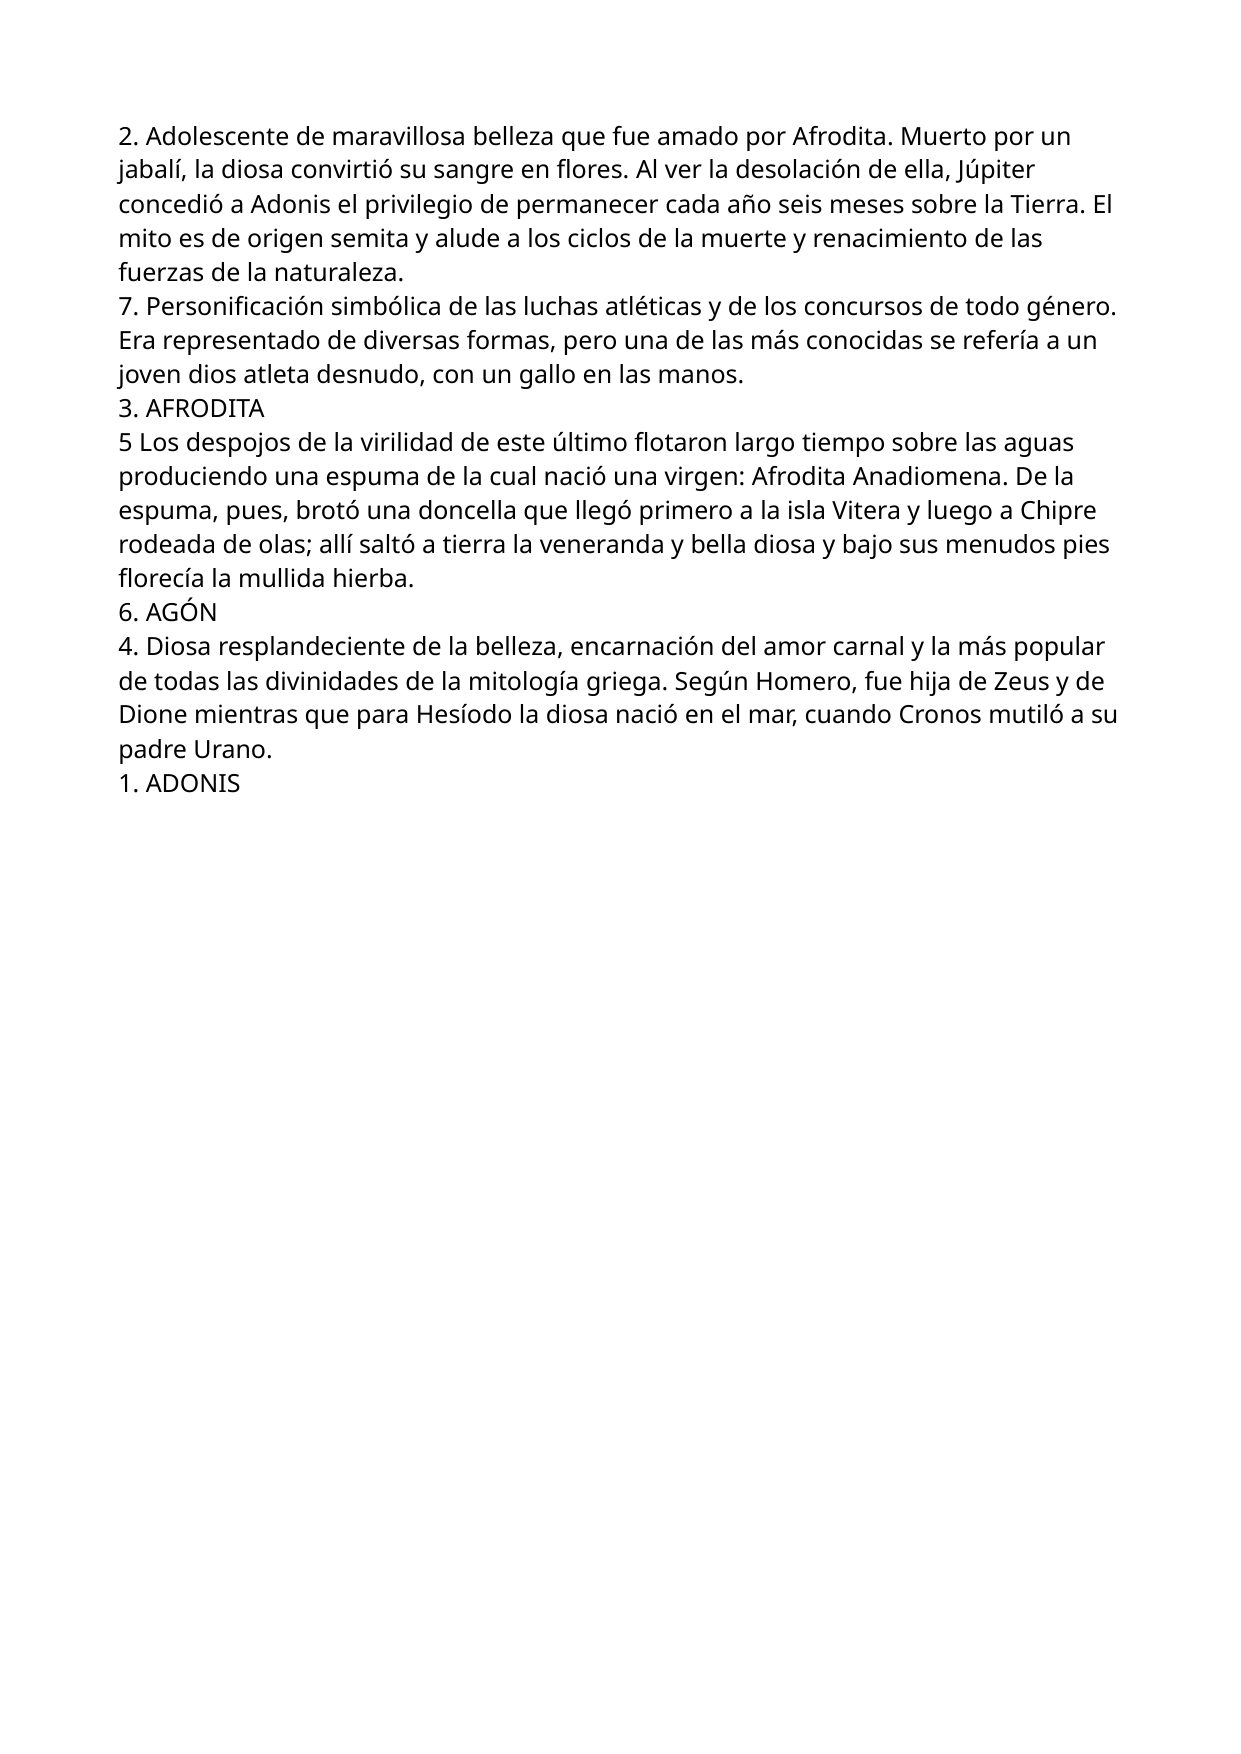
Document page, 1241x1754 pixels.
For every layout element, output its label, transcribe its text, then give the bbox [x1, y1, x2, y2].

text 4. Diosa resplandeciente de la belleza, encarnación del amor carnal y la más popular de todas las divinidades de la mitología griega. Según Homero, fue hija de Zeus y de Dione mientras que para Hesíodo la diosa nació en el mar, cuando Cronos mutiló a su padre Urano. [118, 629, 1122, 765]
text 1. ADONIS [118, 765, 1122, 799]
text 5 Los despojos de la virilidad de este último flotaron largo tiempo sobre las aguas produciendo una espuma de la cual nació una virgen: Afrodita Anadiomena. De la espuma, pues, brotó una doncella que llegó primero a la isla Vitera y luego a Chipre rodeada de olas; allí saltó a tierra la veneranda y bella diosa y bajo sus menudos pies florecía la mullida hierba. [118, 425, 1122, 595]
text 6. AGÓN [118, 595, 1122, 629]
text 3. AFRODITA [118, 391, 1122, 425]
text 7. Personificación simbólica de las luchas atléticas y de los concursos de todo género. Era representado de diversas formas, pero una de las más conocidas se refería a un joven dios atleta desnudo, con un gallo en las manos. [118, 288, 1122, 391]
text 2. Adolescente de maravillosa belleza que fue amado por Afrodita. Muerto por un jabalí, la diosa convirtió su sangre en flores. Al ver la desolación de ella, Júpiter concedió a Adonis el privilegio de permanecer cada año seis meses sobre la Tierra. El mito es de origen semita y alude a los ciclos de la muerte y renacimiento de las fuerzas de la naturaleza. [118, 118, 1122, 288]
